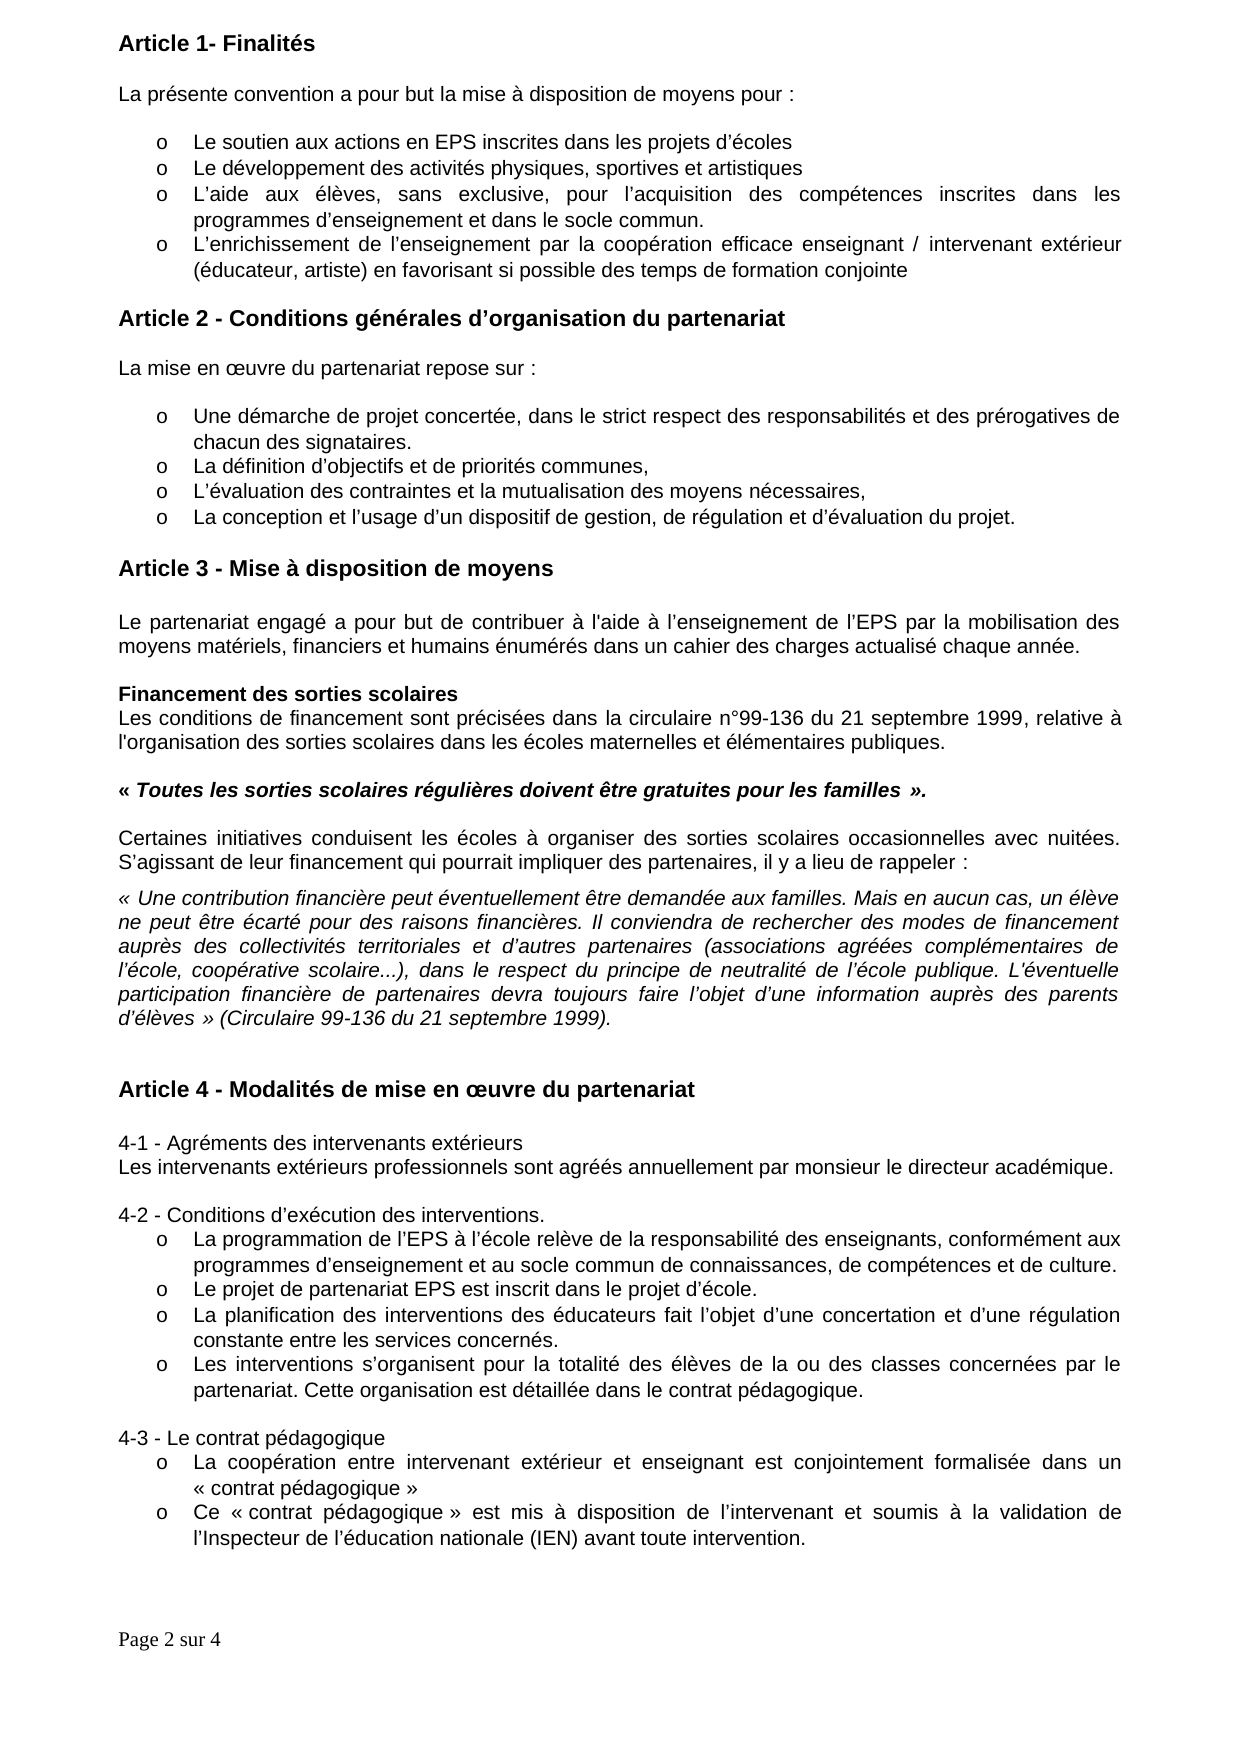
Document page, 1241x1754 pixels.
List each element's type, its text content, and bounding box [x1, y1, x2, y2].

list L’aide aux élèves, sans exclusive, pour l’acquisition des compétences inscrites dans les programmes d’enseignement et dans le socle commun. [156, 182, 1122, 232]
text « Une contribution financière peut éventuellement être demandée aux familles. Mais en aucun cas, un élève ne peut être écarté pour des raisons financières. Il conviendra de rechercher des modes de financement auprès des collectivités territoriales et d’autres partenaires (associations agréées complémentaires de l’école, coopérative scolaire...), dans le respect du principe de neutralité de l’école publique. L'éventuelle participation financière de partenaires devra toujours faire l’objet d’une information auprès des parents d’élèves » (Circulaire 99-136 du 21 septembre 1999). [118, 886, 1122, 1030]
text Article 3 - Mise à disposition de moyens [118, 555, 1122, 581]
text « Toutes les sorties scolaires régulières doivent être gratuites pour les familles ». [118, 778, 1122, 802]
text 4-3 - Le contrat pédagogique [118, 1426, 1122, 1450]
list La programmation de l’EPS à l’école relève de la responsabilité des enseignants, conformément aux programmes d’enseignement et au socle commun de connaissances, de compétences et de culture. [156, 1227, 1122, 1277]
list Le soutien aux actions en EPS inscrites dans les projets d’écoles [156, 130, 1122, 156]
list La définition d’objectifs et de priorités communes, [156, 453, 1122, 479]
text Financement des sorties scolaires [118, 682, 1122, 706]
text Article 4 - Modalités de mise en œuvre du partenariat [118, 1076, 1122, 1102]
text Certaines initiatives conduisent les écoles à organiser des sorties scolaires occasionnelles avec nuitées. S’agissant de leur financement qui pourrait impliquer des partenaires, il y a lieu de rappeler : [118, 826, 1122, 873]
list L’enrichissement de l’enseignement par la coopération efficace enseignant / intervenant extérieur (éducateur, artiste) en favorisant si possible des temps de formation conjointe [156, 232, 1122, 281]
list La coopération entre intervenant extérieur et enseignant est conjointement formalisée dans un « contrat pédagogique » [156, 1450, 1122, 1500]
text Le partenariat engagé a pour but de contribuer à l'aide à l’enseignement de l’EPS par la mobilisation des moyens matériels, financiers et humains énumérés dans un cahier des charges actualisé chaque année. [118, 610, 1122, 658]
list Le projet de partenariat EPS est inscrit dans le projet d’école. [156, 1277, 1122, 1302]
list L’évaluation des contraintes et la mutualisation des moyens nécessaires, [156, 479, 1122, 505]
text Les conditions de financement sont précisées dans la circulaire n°99-136 du 21 septembre 1999, relative à l'organisation des sorties scolaires dans les écoles maternelles et élémentaires publiques. [118, 706, 1122, 754]
text 4-1 - Agréments des intervenants extérieurs [118, 1131, 1122, 1155]
list Les interventions s’organisent pour la totalité des élèves de la ou des classes concernées par le partenariat. Cette organisation est détaillée dans le contrat pédagogique. [156, 1352, 1122, 1402]
list Article 1- Finalités [118, 29, 1122, 56]
list Le développement des activités physiques, sportives et artistiques [156, 156, 1122, 182]
text La mise en œuvre du partenariat repose sur : [118, 356, 1122, 380]
text Les intervenants extérieurs professionnels sont agréés annuellement par monsieur le directeur académique. [118, 1155, 1122, 1179]
text La présente convention a pour but la mise à disposition de moyens pour : [118, 82, 1122, 106]
list Ce « contrat pédagogique » est mis à disposition de l’intervenant et soumis à la validation de l’Inspecteur de l’éducation nationale (IEN) avant toute intervention. [156, 1500, 1122, 1549]
text Article 2 - Conditions générales d’organisation du partenariat [118, 305, 1122, 332]
list La planification des interventions des éducateurs fait l’objet d’une concertation et d’une régulation constante entre les services concernés. [156, 1302, 1122, 1352]
list Une démarche de projet concertée, dans le strict respect des responsabilités et des prérogatives de chacun des signataires. [156, 404, 1122, 453]
text 4-2 - Conditions d’exécution des interventions. [118, 1203, 1122, 1227]
list La conception et l’usage d’un dispositif de gestion, de régulation et d’évaluation du projet. [156, 505, 1122, 531]
